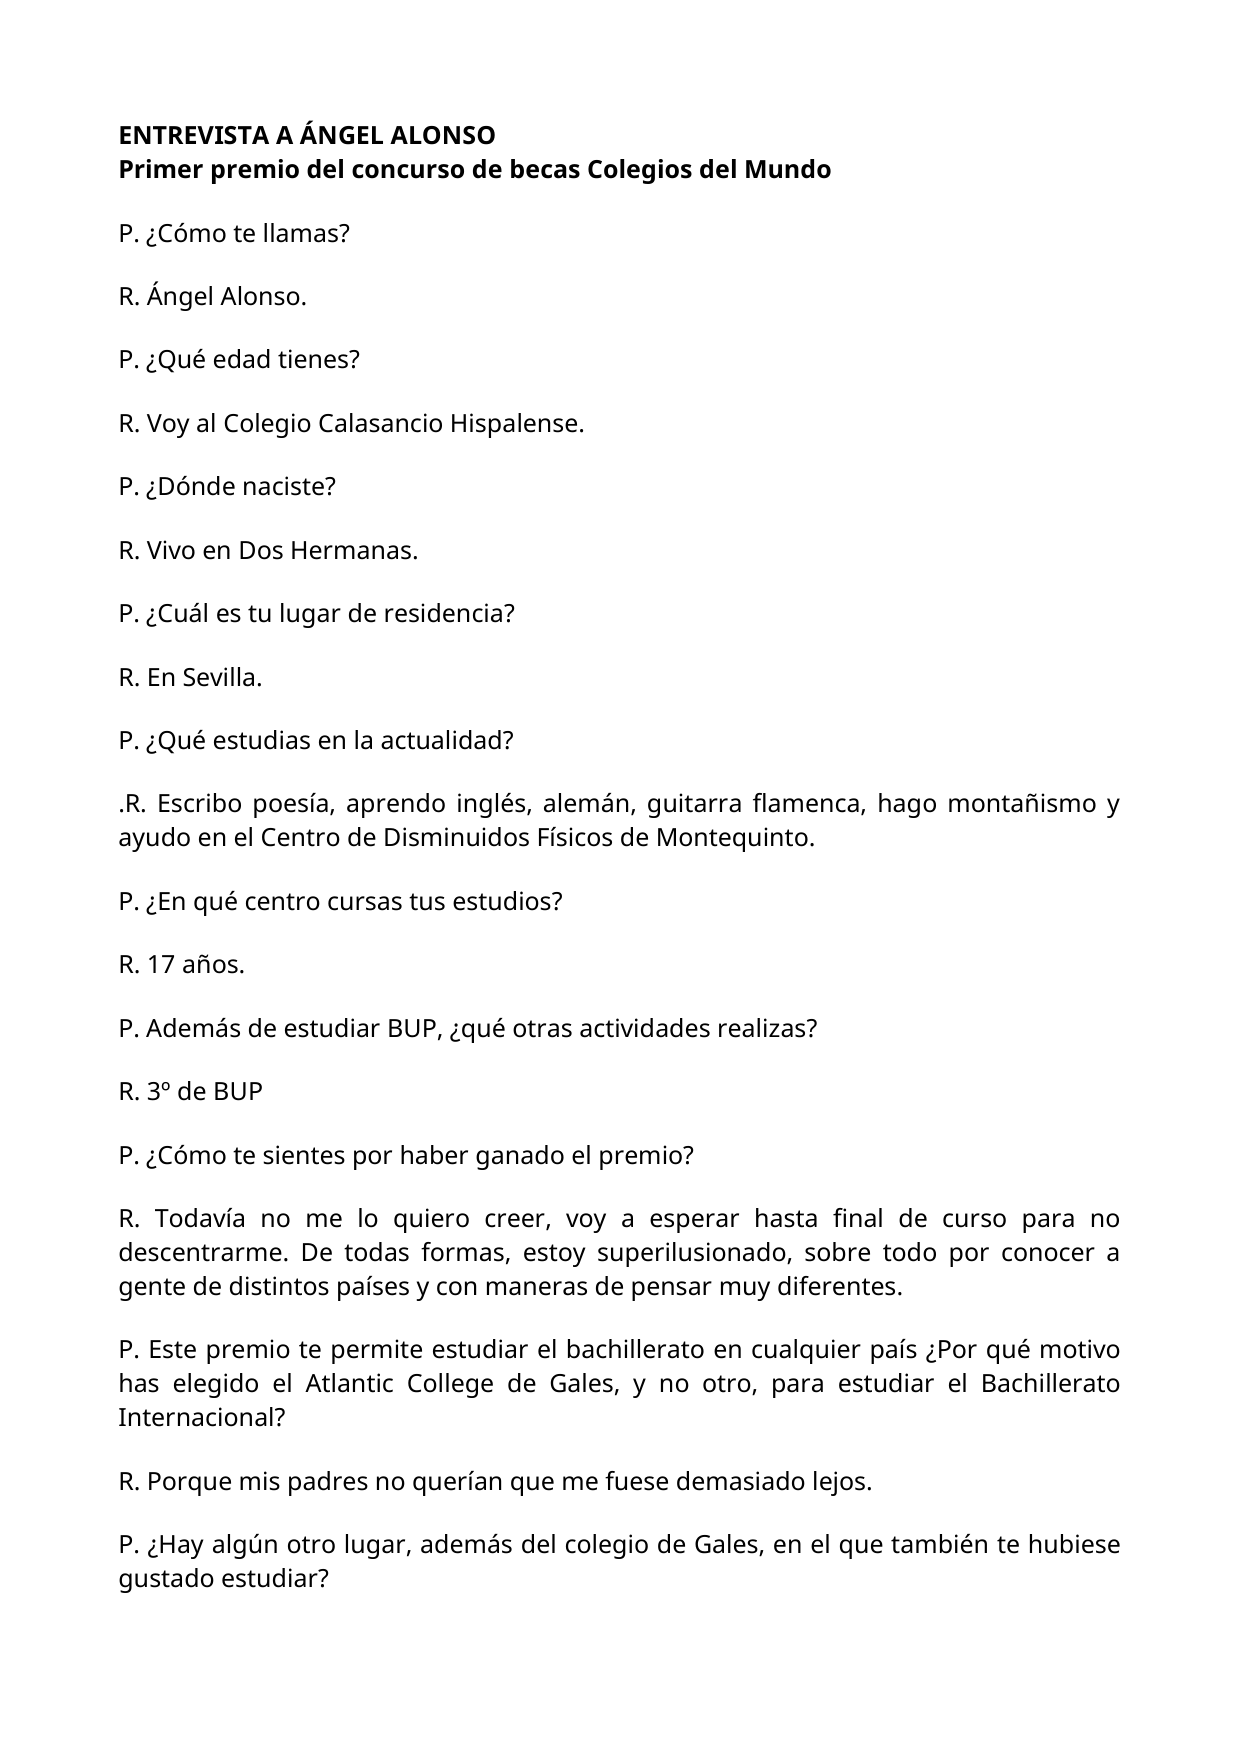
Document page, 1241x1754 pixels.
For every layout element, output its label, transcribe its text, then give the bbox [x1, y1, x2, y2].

text P. ¿Cómo te sientes por haber ganado el premio? [118, 1138, 1122, 1172]
text P. Además de estudiar BUP, ¿qué otras actividades realizas? [118, 1011, 1122, 1045]
text ENTREVISTA A ÁNGEL ALONSO [118, 118, 1122, 152]
text P. ¿En qué centro cursas tus estudios? [118, 884, 1122, 918]
text R. Todavía no me lo quiero creer, voy a esperar hasta final de curso para no descentrarme. De todas formas, estoy superilusionado, sobre todo por conocer a gente de distintos países y con maneras de pensar muy diferentes. [118, 1201, 1122, 1303]
text P. ¿Hay algún otro lugar, además del colegio de Gales, en el que también te hubiese gustado estudiar? [118, 1527, 1122, 1595]
text R. Porque mis padres no querían que me fuese demasiado lejos. [118, 1464, 1122, 1498]
text P. ¿Qué estudias en la actualidad? [118, 723, 1122, 757]
text .R. Escribo poesía, aprendo inglés, alemán, guitarra flamenca, hago montañismo y ayudo en el Centro de Disminuidos Físicos de Montequinto. [118, 786, 1122, 854]
text P. ¿Cuál es tu lugar de residencia? [118, 596, 1122, 630]
text P. ¿Cómo te llamas? [118, 216, 1122, 249]
text R. 3º de BUP [118, 1074, 1122, 1108]
text R. En Sevilla. [118, 659, 1122, 693]
text R. Vivo en Dos Hermanas. [118, 533, 1122, 567]
text R. Ángel Alonso. [118, 279, 1122, 313]
text R. 17 años. [118, 947, 1122, 981]
text R. Voy al Colegio Calasancio Hispalense. [118, 406, 1122, 440]
text Primer premio del concurso de becas Colegios del Mundo [118, 152, 1122, 186]
text P. ¿Qué edad tienes? [118, 342, 1122, 376]
text P. Este premio te permite estudiar el bachillerato en cualquier país ¿Por qué motivo has elegido el Atlantic College de Gales, y no otro, para estudiar el Bachillerato Internacional? [118, 1332, 1122, 1434]
text P. ¿Dónde naciste? [118, 469, 1122, 503]
